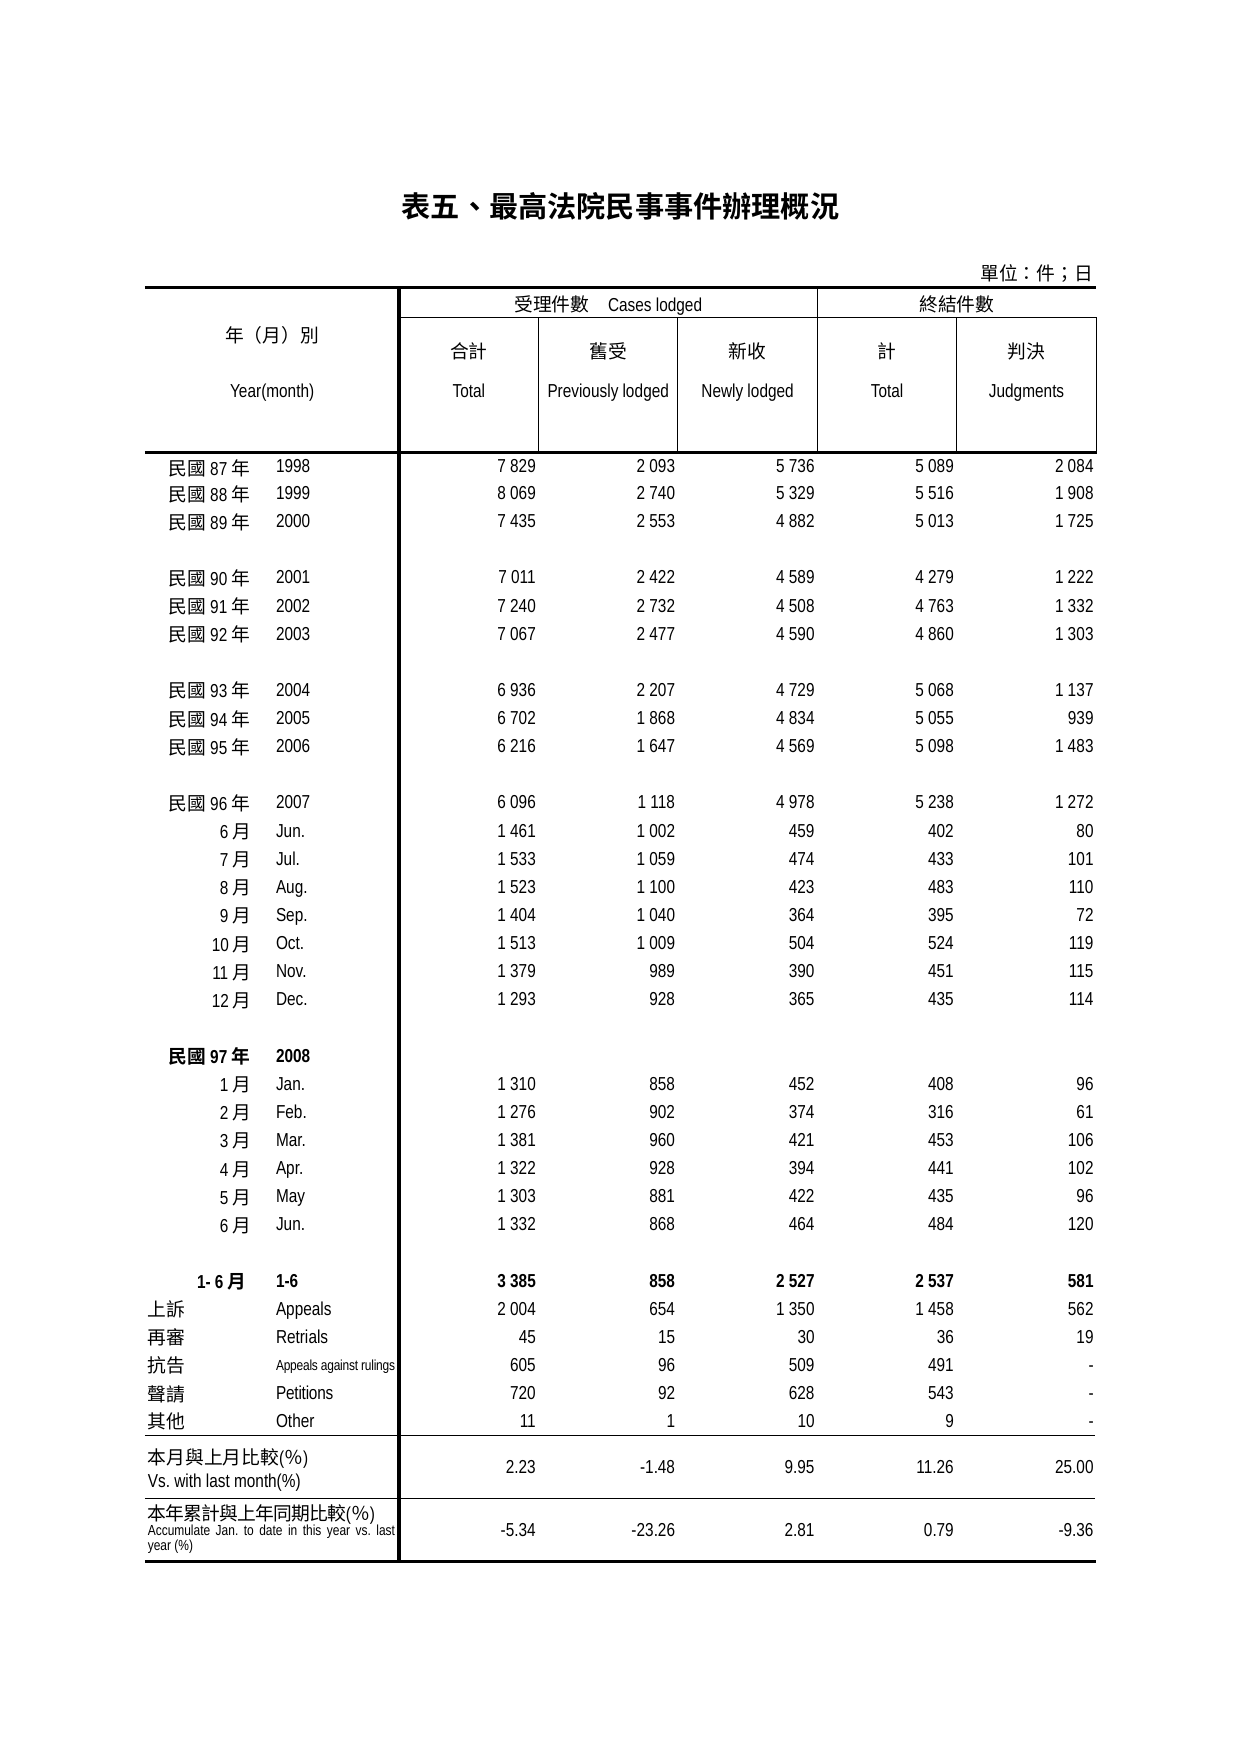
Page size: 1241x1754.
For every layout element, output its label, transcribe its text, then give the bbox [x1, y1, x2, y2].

table_cell Appeals [273, 1294, 397, 1322]
table_cell 其他 [145, 1407, 273, 1435]
table_cell 新收 [678, 318, 817, 380]
table_cell 6月 [145, 1210, 273, 1238]
table_cell 民國 90年 [145, 563, 273, 591]
table_cell 2006 [273, 732, 397, 760]
table_cell 581 [956, 1266, 1096, 1294]
table_cell 4 569 [678, 732, 817, 760]
table_cell Jul. [273, 844, 397, 872]
table_cell 10月 [145, 929, 273, 957]
table_cell [273, 1238, 397, 1266]
table_cell Year(month) [145, 380, 397, 451]
table_cell 408 [817, 1069, 956, 1097]
table_cell Nov. [273, 957, 397, 985]
table_cell 1 332 [401, 1210, 538, 1238]
table_cell 4 834 [678, 704, 817, 732]
table_cell 民國 92年 [145, 619, 273, 647]
table_cell - [956, 1407, 1096, 1435]
table_cell 民國 96年 [145, 788, 273, 816]
table_cell 5 736 [678, 454, 817, 479]
table_cell 4 508 [678, 591, 817, 619]
table_cell 4 860 [817, 619, 956, 647]
table_cell 364 [678, 901, 817, 929]
table_cell 2000 [273, 507, 397, 535]
table_cell 2 477 [538, 619, 678, 647]
table_cell 2 093 [538, 454, 678, 479]
table_cell 2月 [145, 1098, 273, 1126]
table_cell 5 089 [817, 454, 956, 479]
table_cell 2 553 [538, 507, 678, 535]
table_cell 1 725 [956, 507, 1096, 535]
table_cell Total [818, 380, 956, 451]
table_cell [956, 1041, 1096, 1069]
table_cell 504 [678, 929, 817, 957]
table_cell 2 207 [538, 676, 678, 704]
table_cell - [956, 1351, 1096, 1379]
table_cell 1 483 [956, 732, 1096, 760]
table_cell 1 002 [538, 816, 678, 844]
table_cell [273, 535, 397, 563]
table_cell 民國 89年 [145, 507, 273, 535]
table_cell [817, 760, 956, 788]
table_header 受理件數 Cases lodged [401, 289, 817, 317]
table_cell 543 [817, 1379, 956, 1407]
table_cell 562 [956, 1294, 1096, 1322]
table_cell 2 422 [538, 563, 678, 591]
table_cell 5 098 [817, 732, 956, 760]
table_cell [145, 535, 273, 563]
table_cell 524 [817, 929, 956, 957]
table_cell 868 [538, 1210, 678, 1238]
table_cell 1 272 [956, 788, 1096, 816]
table_cell 2005 [273, 704, 397, 732]
table_cell [956, 760, 1096, 788]
table_cell 民國 94年 [145, 704, 273, 732]
table_cell Feb. [273, 1098, 397, 1126]
table_cell 5 329 [678, 479, 817, 507]
table_cell 2 740 [538, 479, 678, 507]
table_cell - [956, 1379, 1096, 1407]
table_cell 1 293 [401, 985, 538, 1013]
table_cell [538, 1013, 678, 1041]
table_cell 2001 [273, 563, 397, 591]
table_cell 1 059 [538, 844, 678, 872]
table_cell -1.48 [538, 1436, 678, 1497]
table_cell 本月與上月比較(％) Vs. with last month(%) [145, 1436, 397, 1497]
table_cell Aug. [273, 873, 397, 901]
table_cell 1 303 [956, 619, 1096, 647]
table_cell 1- 6月 [145, 1266, 273, 1294]
table_cell 422 [678, 1182, 817, 1210]
table_cell 2 732 [538, 591, 678, 619]
table_cell 80 [956, 816, 1096, 844]
table_cell 再審 [145, 1323, 273, 1351]
table_cell 上訴 [145, 1294, 273, 1322]
table_cell [401, 535, 538, 563]
table_cell 106 [956, 1126, 1096, 1154]
table_cell 4 729 [678, 676, 817, 704]
table_cell 7 829 [401, 454, 538, 479]
table_cell 4 279 [817, 563, 956, 591]
table_cell 452 [678, 1069, 817, 1097]
table_cell 25.00 [956, 1435, 1096, 1497]
table_cell [678, 1238, 817, 1266]
table_cell 1 040 [538, 901, 678, 929]
table_cell 9.95 [678, 1436, 817, 1497]
table_cell 1 868 [538, 704, 678, 732]
table_cell 2 527 [678, 1266, 817, 1294]
table_cell 0.79 [817, 1499, 956, 1560]
table_cell 110 [956, 873, 1096, 901]
table_cell 2008 [273, 1041, 397, 1069]
table_cell 1 303 [401, 1182, 538, 1210]
table_cell 1 310 [401, 1069, 538, 1097]
table_cell 459 [678, 816, 817, 844]
table_cell 7 435 [401, 507, 538, 535]
table_cell 5 238 [817, 788, 956, 816]
table_cell [401, 1238, 538, 1266]
table_cell 1 379 [401, 957, 538, 985]
table_cell 7 067 [401, 619, 538, 647]
table_cell 484 [817, 1210, 956, 1238]
table_cell 1 533 [401, 844, 538, 872]
table_cell [145, 1238, 273, 1266]
table_cell [273, 1013, 397, 1041]
table_cell 509 [678, 1351, 817, 1379]
table_cell 民國 95年 [145, 732, 273, 760]
table_cell Oct. [273, 929, 397, 957]
table_cell 11.26 [817, 1436, 956, 1497]
table_cell 聲請 [145, 1379, 273, 1407]
table_cell 101 [956, 844, 1096, 872]
table_cell 453 [817, 1126, 956, 1154]
table_cell 316 [817, 1098, 956, 1126]
table_cell 2002 [273, 591, 397, 619]
table_cell 1 381 [401, 1126, 538, 1154]
table_cell [145, 648, 273, 676]
table_cell 1 404 [401, 901, 538, 929]
table_cell 抗告 [145, 1351, 273, 1379]
table_cell 402 [817, 816, 956, 844]
table_cell Retrials [273, 1323, 397, 1351]
table_cell 5月 [145, 1182, 273, 1210]
table_cell 1 350 [678, 1294, 817, 1322]
table_cell 3 385 [401, 1266, 538, 1294]
table_cell 4 763 [817, 591, 956, 619]
table_cell 2004 [273, 676, 397, 704]
table_cell 92 [538, 1379, 678, 1407]
table_cell 1 523 [401, 873, 538, 901]
table_cell 1-6 [273, 1266, 397, 1294]
table_cell [817, 535, 956, 563]
table_cell [538, 1238, 678, 1266]
table_cell [145, 1013, 273, 1041]
table_cell 96 [956, 1069, 1096, 1097]
table_cell 6 096 [401, 788, 538, 816]
table_cell [538, 1041, 678, 1069]
table_cell [956, 1013, 1096, 1041]
table_header 年（月）別 [145, 289, 397, 380]
table_cell 394 [678, 1154, 817, 1182]
table_cell 96 [538, 1351, 678, 1379]
table_cell 474 [678, 844, 817, 872]
table_cell 1 100 [538, 873, 678, 901]
table_cell 7 240 [401, 591, 538, 619]
table_cell Jan. [273, 1069, 397, 1097]
table_cell 491 [817, 1351, 956, 1379]
table_cell [538, 535, 678, 563]
table_cell 民國 93年 [145, 676, 273, 704]
table_cell Mar. [273, 1126, 397, 1154]
table_cell 483 [817, 873, 956, 901]
table_cell [817, 648, 956, 676]
table_cell [817, 1041, 956, 1069]
table_cell 2.81 [678, 1499, 817, 1560]
table_cell Other [273, 1407, 397, 1435]
table_cell 1 461 [401, 816, 538, 844]
table_cell 1 222 [956, 563, 1096, 591]
table_cell Jun. [273, 1210, 397, 1238]
table_cell 4 882 [678, 507, 817, 535]
table_cell 11月 [145, 957, 273, 985]
table_cell 1 513 [401, 929, 538, 957]
table_cell 881 [538, 1182, 678, 1210]
table_cell 6 216 [401, 732, 538, 760]
table_cell 民國 91年 [145, 591, 273, 619]
table_cell [678, 535, 817, 563]
table_cell 72 [956, 901, 1096, 929]
table_cell 1 458 [817, 1294, 956, 1322]
table_cell 395 [817, 901, 956, 929]
table_cell 1 118 [538, 788, 678, 816]
table_cell 960 [538, 1126, 678, 1154]
table_cell 6月 [145, 816, 273, 844]
table_cell 421 [678, 1126, 817, 1154]
table_cell Total [401, 380, 538, 451]
table_cell 合計 [401, 318, 538, 380]
table_cell [538, 648, 678, 676]
table_cell 939 [956, 704, 1096, 732]
table_cell 19 [956, 1323, 1096, 1351]
table_cell 928 [538, 1154, 678, 1182]
table_cell Petitions [273, 1379, 397, 1407]
table_cell 5 068 [817, 676, 956, 704]
table_cell [678, 1041, 817, 1069]
table_cell 654 [538, 1294, 678, 1322]
table_cell 902 [538, 1098, 678, 1126]
table_cell 1 137 [956, 676, 1096, 704]
table_cell 119 [956, 929, 1096, 957]
table_cell Jun. [273, 816, 397, 844]
table_cell 6 702 [401, 704, 538, 732]
table_cell 120 [956, 1210, 1096, 1238]
table_cell 2.23 [401, 1436, 538, 1497]
table_cell [678, 760, 817, 788]
table_cell 1 322 [401, 1154, 538, 1182]
table_cell 1月 [145, 1069, 273, 1097]
table_cell Sep. [273, 901, 397, 929]
table_cell 1 908 [956, 479, 1096, 507]
table_cell 7 011 [401, 563, 538, 591]
table_cell Previously lodged [539, 380, 677, 451]
table_cell 5 055 [817, 704, 956, 732]
table_cell 5 516 [817, 479, 956, 507]
table_cell 2 537 [817, 1266, 956, 1294]
table_cell 30 [678, 1323, 817, 1351]
table_cell 1 276 [401, 1098, 538, 1126]
table_cell 435 [817, 985, 956, 1013]
table_cell 390 [678, 957, 817, 985]
table_cell 605 [401, 1351, 538, 1379]
table_cell [401, 760, 538, 788]
table_cell [956, 648, 1096, 676]
table_cell May [273, 1182, 397, 1210]
table_cell [401, 648, 538, 676]
table_cell Apr. [273, 1154, 397, 1182]
table_cell -9.36 [956, 1498, 1096, 1560]
table_cell 114 [956, 985, 1096, 1013]
text 單位：件；日 [148, 259, 1092, 286]
table_cell 45 [401, 1323, 538, 1351]
table_cell 1 009 [538, 929, 678, 957]
text 表五、最高法院民事事件辦理概況 [148, 183, 1092, 225]
table_cell 計 [818, 318, 956, 380]
table_cell 2003 [273, 619, 397, 647]
table_cell 433 [817, 844, 956, 872]
table_cell 1 332 [956, 591, 1096, 619]
table_cell 36 [817, 1323, 956, 1351]
table_cell 3月 [145, 1126, 273, 1154]
table_cell [956, 1238, 1096, 1266]
table_cell 441 [817, 1154, 956, 1182]
table_cell 15 [538, 1323, 678, 1351]
table_cell [817, 1238, 956, 1266]
table_cell 1999 [273, 479, 397, 507]
table_cell -5.34 [401, 1499, 538, 1560]
table_cell 民國 97年 [145, 1041, 273, 1069]
table_cell 365 [678, 985, 817, 1013]
table_cell [678, 648, 817, 676]
table_cell 102 [956, 1154, 1096, 1182]
table_cell 1 [538, 1407, 678, 1435]
table_cell 12月 [145, 985, 273, 1013]
table_cell 10 [678, 1407, 817, 1435]
table_cell 423 [678, 873, 817, 901]
table_header 終結件數 [818, 289, 1096, 317]
table_cell 115 [956, 957, 1096, 985]
table_cell 8 069 [401, 479, 538, 507]
table_cell 民國 87年 [145, 454, 273, 479]
table_cell Judgments [957, 380, 1096, 451]
table_cell 451 [817, 957, 956, 985]
table_cell 本年累計與上年同期比較(％) Accumulate Jan. to date in this year vs. last year (%) [145, 1499, 397, 1560]
table_cell 1998 [273, 454, 397, 479]
table_cell 2 004 [401, 1294, 538, 1322]
table_cell 8月 [145, 873, 273, 901]
table_cell 判決 [957, 318, 1096, 380]
table_cell 2 084 [956, 454, 1096, 479]
table_cell 4 978 [678, 788, 817, 816]
table_cell -23.26 [538, 1499, 678, 1560]
table_cell 628 [678, 1379, 817, 1407]
table_cell [273, 760, 397, 788]
table_cell 民國 88年 [145, 479, 273, 507]
table_cell 舊受 [539, 318, 677, 380]
table_cell 5 013 [817, 507, 956, 535]
table_cell 9月 [145, 901, 273, 929]
table_cell [401, 1041, 538, 1069]
table_cell 7月 [145, 844, 273, 872]
table_cell 435 [817, 1182, 956, 1210]
table_cell 858 [538, 1266, 678, 1294]
table_cell [273, 648, 397, 676]
table_cell 858 [538, 1069, 678, 1097]
table_cell 11 [401, 1407, 538, 1435]
table_cell 4 590 [678, 619, 817, 647]
table_cell [401, 1013, 538, 1041]
table_cell Appeals against rulings [273, 1351, 397, 1379]
table_cell [678, 1013, 817, 1041]
table_cell [817, 1013, 956, 1041]
table_cell 928 [538, 985, 678, 1013]
table_cell 464 [678, 1210, 817, 1238]
table_cell 2007 [273, 788, 397, 816]
table_cell Newly lodged [678, 380, 817, 451]
table_cell [145, 760, 273, 788]
table_cell 96 [956, 1182, 1096, 1210]
table_cell [538, 760, 678, 788]
table_cell 9 [817, 1407, 956, 1435]
table_cell 374 [678, 1098, 817, 1126]
table_cell [956, 535, 1096, 563]
table_cell 61 [956, 1098, 1096, 1126]
table_cell 6 936 [401, 676, 538, 704]
table_cell 1 647 [538, 732, 678, 760]
table_cell 4月 [145, 1154, 273, 1182]
table_cell Dec. [273, 985, 397, 1013]
table_cell 4 589 [678, 563, 817, 591]
table_cell 989 [538, 957, 678, 985]
table_cell 720 [401, 1379, 538, 1407]
